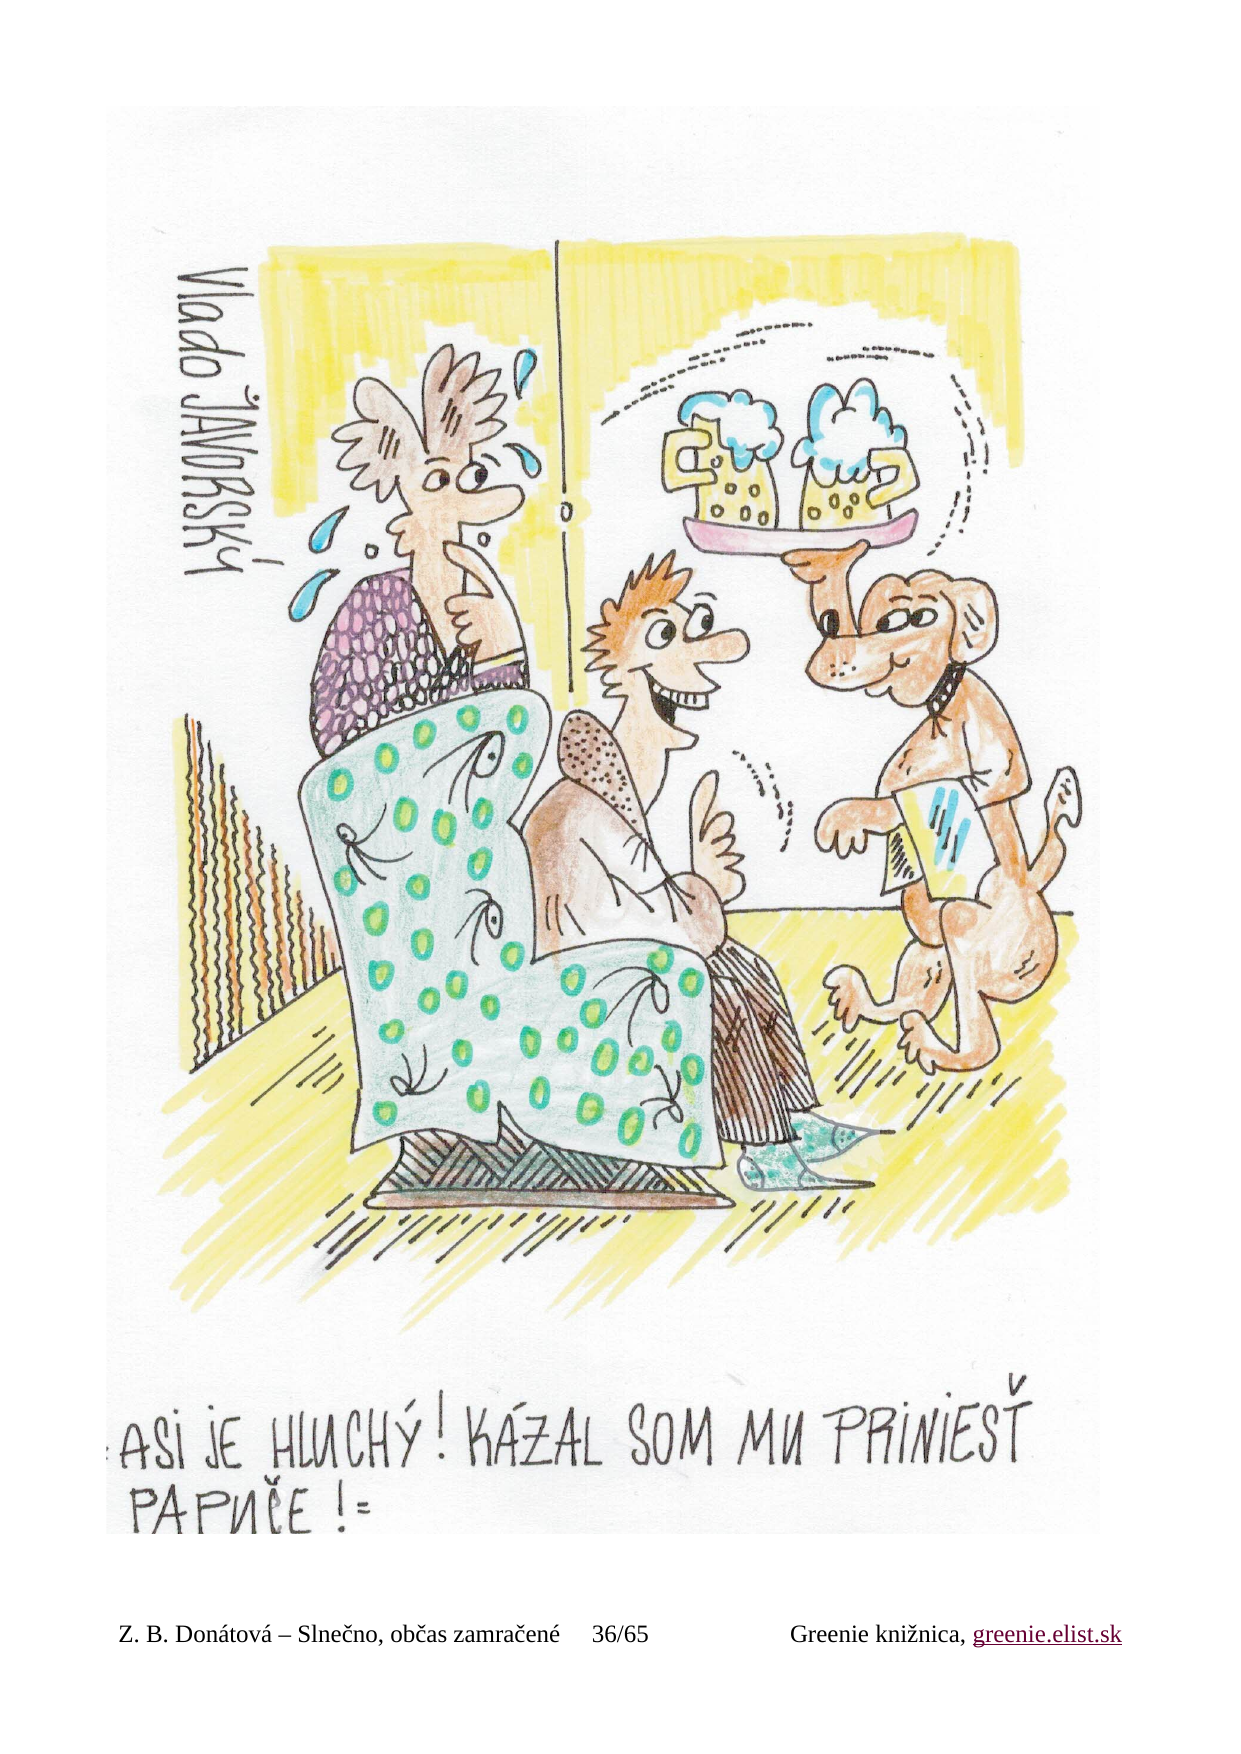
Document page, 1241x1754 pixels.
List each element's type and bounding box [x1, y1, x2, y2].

picture [106, 106, 1100, 1534]
